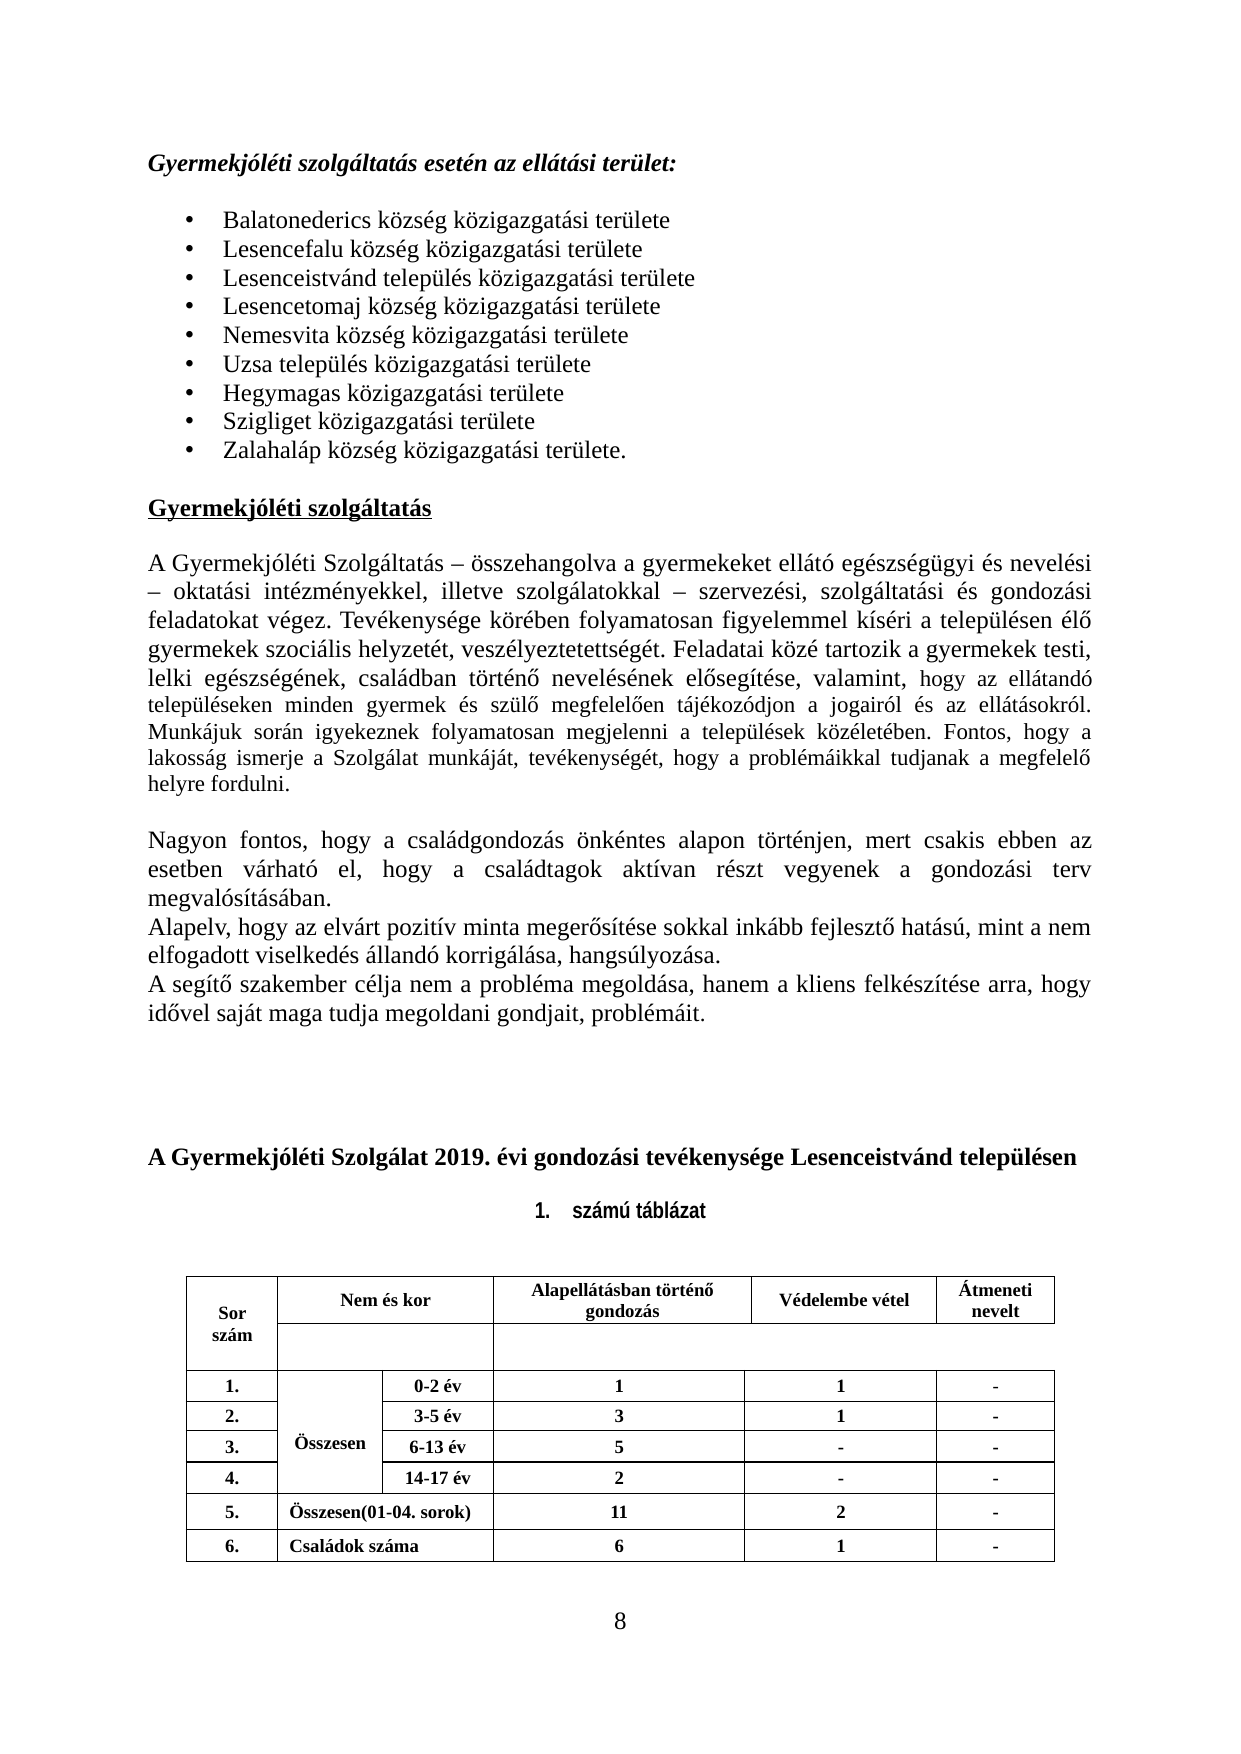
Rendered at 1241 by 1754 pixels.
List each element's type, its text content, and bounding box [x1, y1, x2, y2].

list Nemesvita község közigazgatási területe [185, 320, 1093, 349]
table_cell 1 [745, 1402, 936, 1430]
list Lesenceistvánd település közigazgatási területe [185, 263, 1093, 291]
table_cell 6-13 év [383, 1431, 493, 1461]
table_cell 6. [187, 1530, 277, 1561]
table_cell Összesen [278, 1371, 382, 1492]
table_cell Családok száma [278, 1530, 493, 1561]
table_cell - [937, 1431, 1054, 1461]
table_cell 6 [494, 1530, 744, 1561]
subtitle Gyermekjóléti szolgáltatás esetén az ellátási terület: [148, 148, 1093, 176]
list Lesencetomaj község közigazgatási területe [185, 291, 1093, 320]
table_cell 1 [494, 1371, 744, 1401]
table_cell 3-5 év [383, 1402, 493, 1430]
table_cell 0-2 év [383, 1371, 493, 1401]
table_cell - [745, 1463, 936, 1492]
table_cell 3 [494, 1402, 744, 1430]
table_header Sor szám [187, 1277, 277, 1370]
table_cell 5 [494, 1431, 744, 1461]
table_cell 14-17 év [383, 1463, 493, 1492]
list számú táblázat [148, 1197, 1093, 1223]
text Nagyon fontos, hogy a családgondozás önkéntes alapon történjen, mert csakis ebben az esetben várható el, hogy a családtagok aktívan részt vegyenek a gondozási terv megvalósításában. [148, 826, 1093, 912]
text A Gyermekjóléti Szolgáltatás – összehangolva a gyermekeket ellátó egészségügyi és nevelési – oktatási intézményekkel, illetve szolgálatokkal – szervezési, szolgáltatási és gondozási feladatokat végez. Tevékenysége körében folyamatosan figyelemmel kíséri a településen élő gyermekek szociális helyzetét, veszélyeztetettségét. Feladatai közé tartozik a gyermekek testi, lelki egészségének, családban történő nevelésének elősegítése, valamint, hogy az ellátandó településeken minden gyermek és szülő megfelelően tájékozódjon a jogairól és az ellátásokról. Munkájuk során igyekeznek folyamatosan megjelenni a települések közéletében. Fontos, hogy a lakosság ismerje a Szolgálat munkáját, tevékenységét, hogy a problémáikkal tudjanak a megfelelő helyre fordulni. [148, 548, 1093, 797]
table_header Nem és kor [278, 1277, 493, 1323]
list Hegymagas közigazgatási területe [185, 378, 1093, 406]
table_cell - [937, 1530, 1054, 1561]
table_cell 2 [745, 1494, 936, 1529]
table_cell 3. [187, 1431, 277, 1461]
table_cell 5. [187, 1494, 277, 1529]
table_cell [278, 1324, 493, 1370]
text A segítő szakember célja nem a probléma megoldása, hanem a kliens felkészítése arra, hogy idővel saját maga tudja megoldani gondjait, problémáit. [148, 969, 1093, 1027]
table_cell 1 [745, 1530, 936, 1561]
table_header Alapellátásban történő gondozás [494, 1277, 751, 1323]
table_cell [494, 1324, 1054, 1370]
table_cell 2 [494, 1463, 744, 1492]
list Balatonederics község közigazgatási területe [185, 205, 1093, 234]
text Alapelv, hogy az elvárt pozitív minta megerősítése sokkal inkább fejlesztő hatású, mint a nem elfogadott viselkedés állandó korrigálása, hangsúlyozása. [148, 912, 1093, 969]
table_cell Összesen(01-04. sorok) [278, 1494, 493, 1529]
list Lesencefalu község közigazgatási területe [185, 234, 1093, 263]
table_header Védelembe vétel [752, 1277, 936, 1323]
table_cell 11 [494, 1494, 744, 1529]
table_cell 4. [187, 1463, 277, 1492]
table_cell - [937, 1371, 1054, 1401]
table_cell - [937, 1463, 1054, 1492]
table_cell 1 [745, 1371, 936, 1401]
list Szigliget közigazgatási területe [185, 406, 1093, 435]
table_cell 1. [187, 1371, 277, 1401]
table_cell - [745, 1431, 936, 1461]
subtitle A Gyermekjóléti Szolgálat 2019. évi gondozási tevékenysége Lesenceistvánd településen [148, 1142, 1093, 1171]
text Gyermekjóléti szolgáltatás [148, 493, 1093, 521]
table_cell 2. [187, 1402, 277, 1430]
table_cell - [937, 1402, 1054, 1430]
table_header Átmeneti nevelt [937, 1277, 1054, 1323]
list Zalahaláp község közigazgatási területe. [185, 435, 1093, 464]
table_cell - [937, 1494, 1054, 1529]
list Uzsa település közigazgatási területe [185, 349, 1093, 378]
